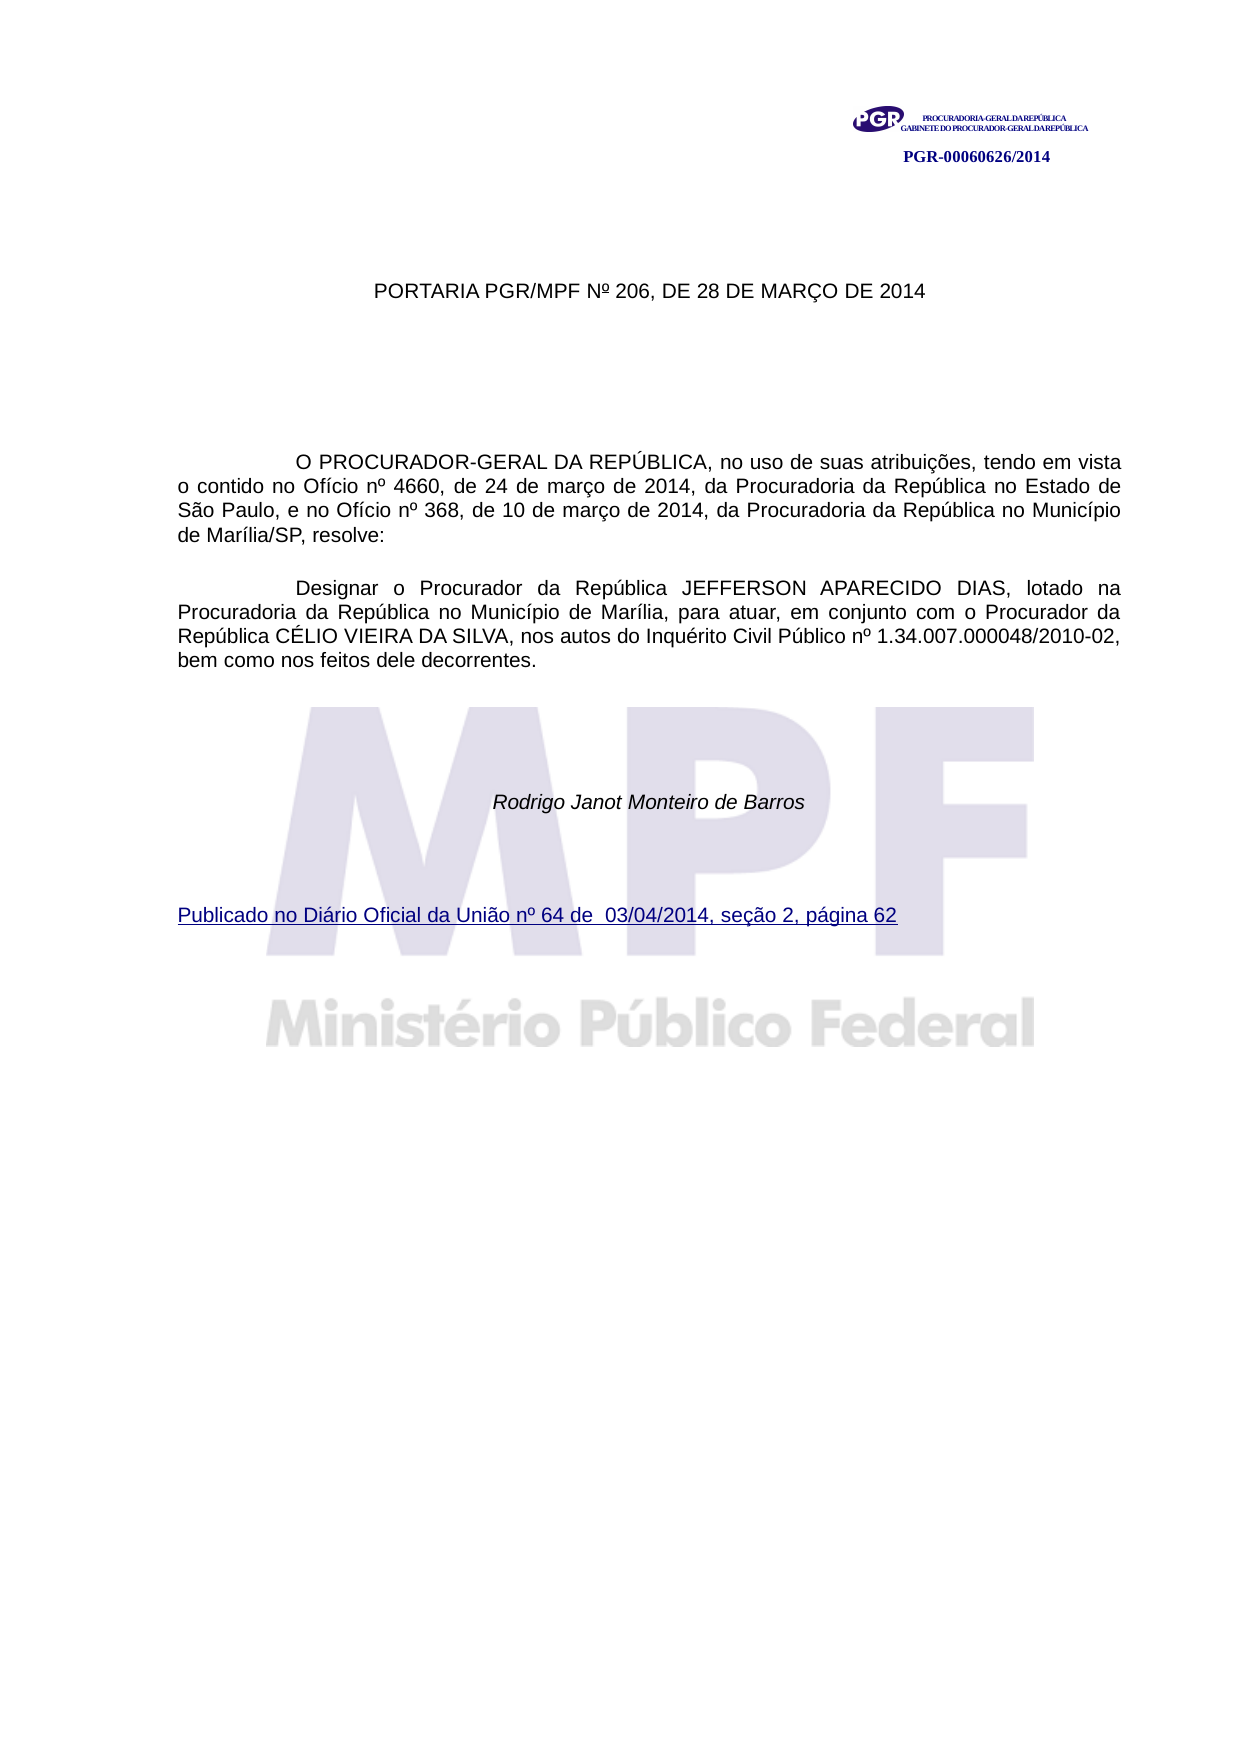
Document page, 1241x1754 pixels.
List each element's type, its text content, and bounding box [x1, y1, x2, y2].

text PGR-00060626/2014 [863, 143, 1089, 168]
text Publicado no Diário Oficial da União nº 64 de 03/04/2014, seção 2, página 62 [177, 903, 1122, 927]
text PORTARIA PGR/MPF Nº 206, DE 28 DE MARÇO DE 2014 [177, 279, 1122, 303]
picture [266, 927, 1034, 1047]
text Rodrigo Janot Monteiro de Barros [177, 790, 1122, 814]
picture [266, 814, 1034, 903]
text Designar o Procurador da República JEFFERSON APARECIDO DIAS, lotado na Procuradoria da República no Município de Marília, para atuar, em conjunto com o Procurador da República CÉLIO VIEIRA DA SILVA, nos autos do Inquérito Civil Público nº 1.34.007.000048/2010-02, bem como nos feitos dele decorrentes. [177, 576, 1122, 672]
picture [266, 707, 1034, 790]
picture [853, 106, 904, 132]
text O PROCURADOR-GERAL DA REPÚBLICA, no uso de suas atribuições, tendo em vista o contido no Ofício nº 4660, de 24 de março de 2014, da Procuradoria da República no Estado de São Paulo, e no Ofício nº 368, de 10 de março de 2014, da Procuradoria da República no Município de Marília/SP, resolve: [177, 450, 1122, 547]
